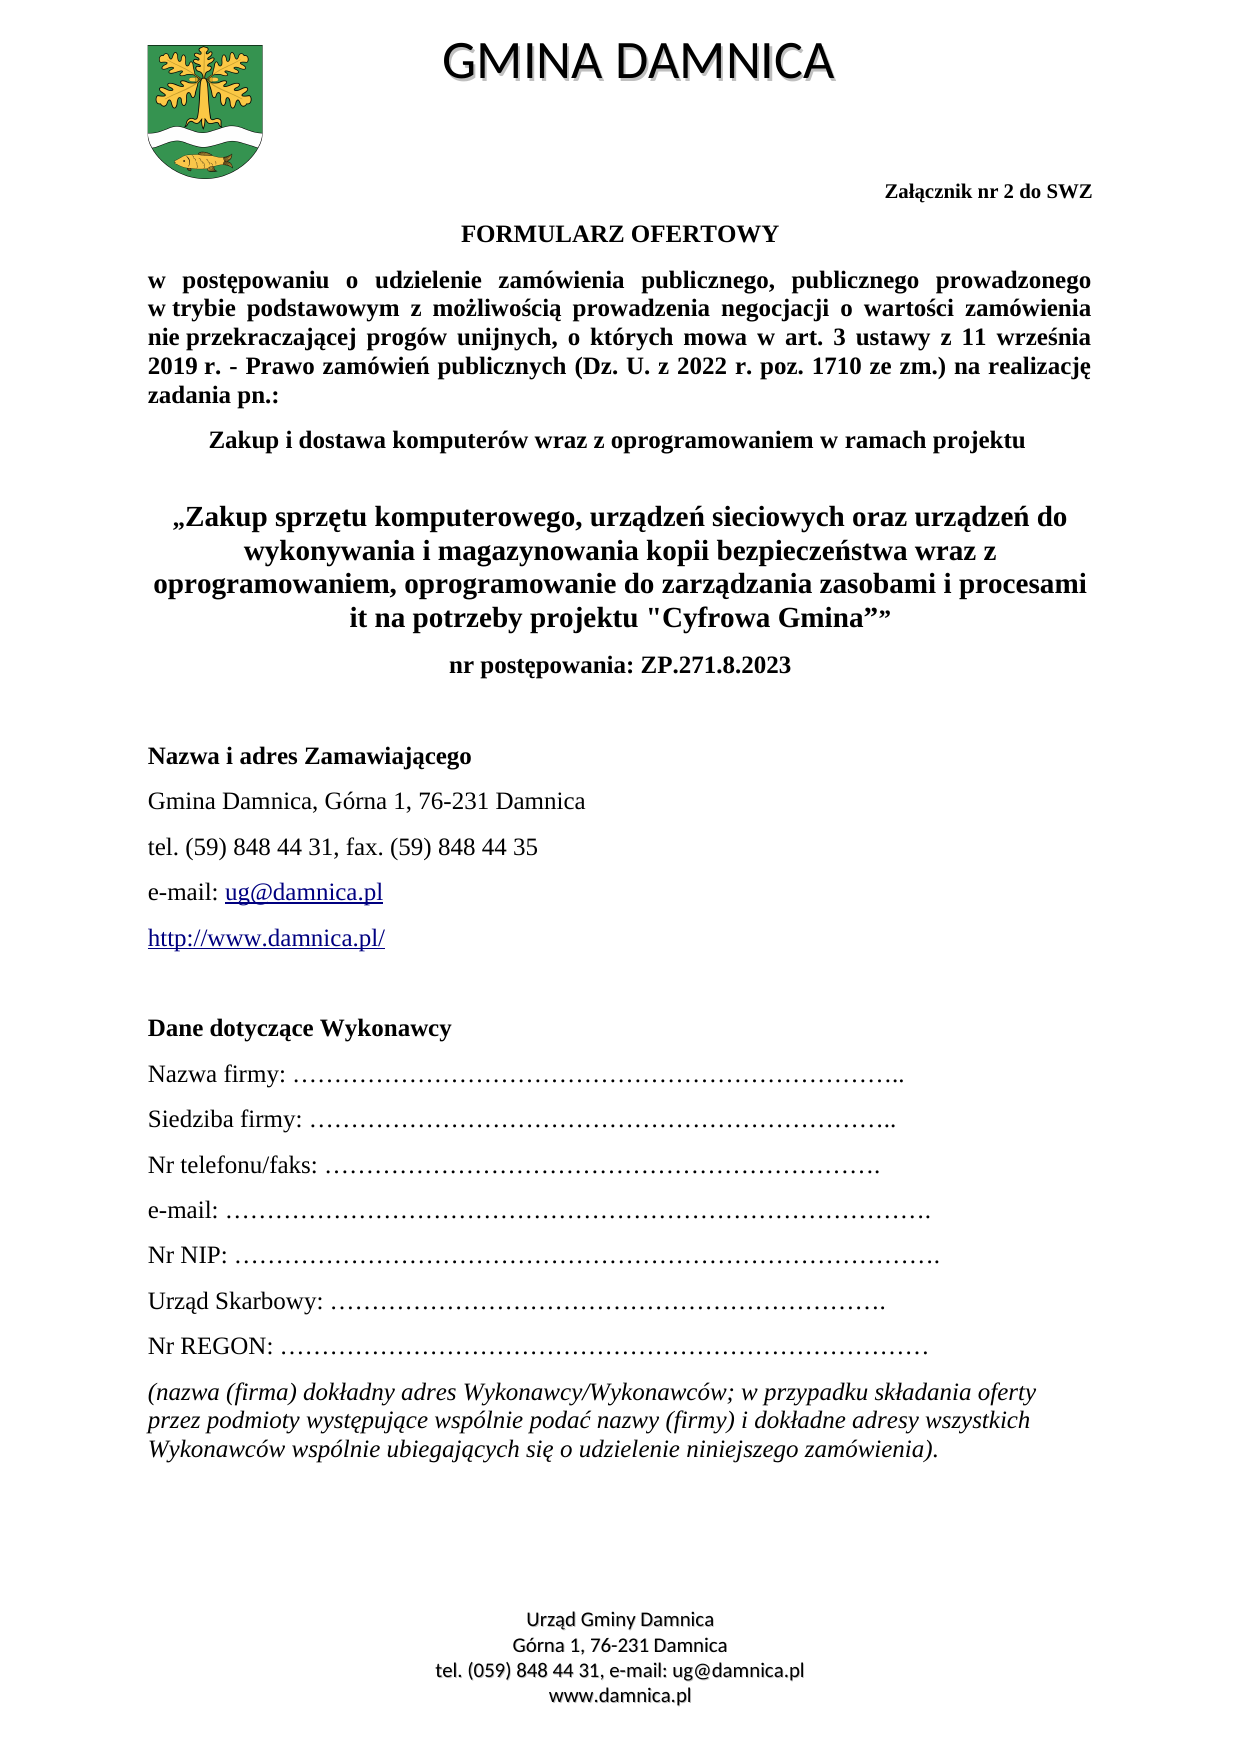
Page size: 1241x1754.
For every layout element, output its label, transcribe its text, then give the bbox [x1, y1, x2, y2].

text http://www.damnica.pl/ [148, 923, 1093, 951]
text Urząd Skarbowy: …………………………………………………………. [148, 1286, 1093, 1315]
text e-mail: …………………………………………………………………………. [148, 1195, 1093, 1224]
text Nazwa i adres Zamawiającego [148, 741, 1093, 770]
text Gmina Damnica, Górna 1, 76-231 Damnica [148, 786, 1093, 815]
text Nr telefonu/faks: …………………………………………………………. [148, 1150, 1093, 1178]
text Nr NIP: …………………………………………………………………………. [148, 1241, 1093, 1269]
text Nr REGON: …………………………………………………………………… [148, 1331, 1093, 1360]
text Dane dotyczące Wykonawcy [148, 1013, 1093, 1042]
text (nazwa (firma) dokładny adres Wykonawcy/Wykonawców; w przypadku składania oferty przez podmioty występujące wspólnie podać nazwy (firmy) i dokładne adresy wszystkich Wykonawców wspólnie ubiegających się o udzielenie niniejszego zamówienia). [148, 1377, 1093, 1463]
text e-mail: ug@damnica.pl [148, 877, 1093, 906]
text w postępowaniu o udzielenie zamówienia publicznego, publicznego prowadzonego w trybie podstawowym z możliwością prowadzenia negocjacji o wartości zamówienia nie przekraczającej progów unijnych, o których mowa w art. 3 ustawy z 11 września 2019 r. - Prawo zamówień publicznych (Dz. U. z 2022 r. poz. 1710 ze zm.) na realizację zadania pn.: [148, 265, 1093, 408]
text „Zakup sprzętu komputerowego, urządzeń sieciowych oraz urządzeń do wykonywania i magazynowania kopii bezpieczeństwa wraz z oprogramowaniem, oprogramowanie do zarządzania zasobami i procesami it na potrzeby projektu "Cyfrowa Gmina”” [148, 471, 1093, 633]
text tel. (59) 848 44 31, fax. (59) 848 44 35 [148, 832, 1093, 861]
text FORMULARZ OFERTOWY [148, 219, 1093, 248]
text Nazwa firmy: ……………………………………………………………….. [148, 1059, 1093, 1088]
text Zakup i dostawa komputerów wraz z oprogramowaniem w ramach projektu [148, 425, 1093, 454]
text Siedziba firmy: …………………………………………………………….. [148, 1104, 1093, 1133]
text Załącznik nr 2 do SWZ [148, 178, 1093, 203]
text nr postępowania: ZP.271.8.2023 [148, 650, 1093, 679]
